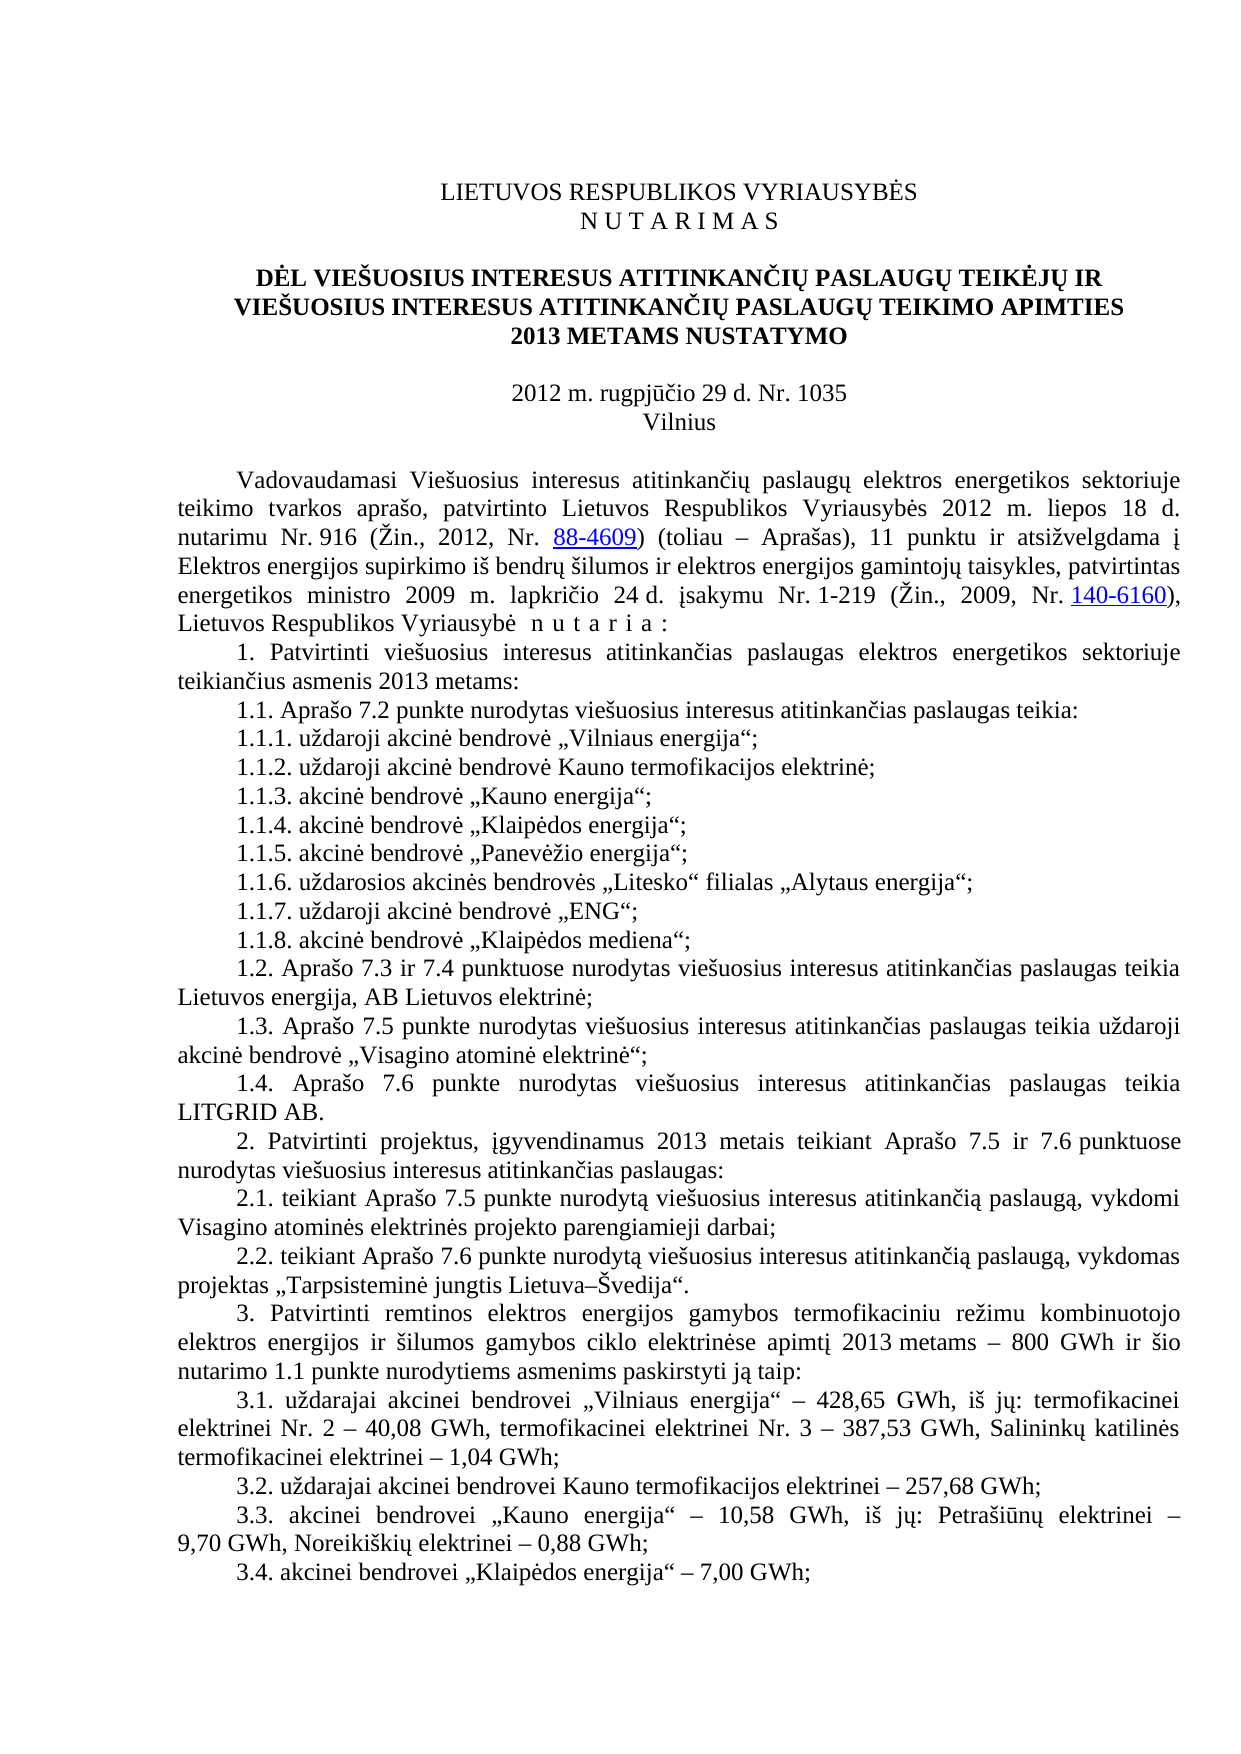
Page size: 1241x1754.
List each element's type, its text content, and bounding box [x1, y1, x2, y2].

text 1.3. Aprašo 7.5 punkte nurodytas viešuosius interesus atitinkančias paslaugas teikia uždaroji akcinė bendrovė „Visagino atominė elektrinė“; [177, 1011, 1181, 1068]
text 1.2. Aprašo 7.3 ir 7.4 punktuose nurodytas viešuosius interesus atitinkančias paslaugas teikia Lietuvos energija, AB Lietuvos elektrinė; [177, 953, 1181, 1011]
text 1.1.5. akcinė bendrovė „Panevėžio energija“; [177, 838, 1181, 867]
text 3.3. akcinei bendrovei „Kauno energija“ – 10,58 GWh, iš jų: Petrašiūnų elektrinei – 9,70 GWh, Noreikiškių elektrinei – 0,88 GWh; [177, 1500, 1181, 1557]
text 2. Patvirtinti projektus, įgyvendinamus 2013 metais teikiant Aprašo 7.5 ir 7.6 punktuose nurodytas viešuosius interesus atitinkančias paslaugas: [177, 1126, 1181, 1183]
text Dėl VIEŠUOSIUS INTERESUS ATITINKANČIŲ PASLAUGŲ TEIKĖJŲ IR VIEŠUOSIUS INTERESUS ATITINKANČIŲ PASLAUGŲ TEIKIMO APIMTIES 2013 METAMS NUSTATYMO [177, 263, 1181, 350]
text 3.2. uždarajai akcinei bendrovei Kauno termofikacijos elektrinei – 257,68 GWh; [177, 1471, 1181, 1500]
text Lietuvos Respublikos Vyriausybės [177, 177, 1181, 206]
text 3.1. uždarajai akcinei bendrovei „Vilniaus energija“ – 428,65 GWh, iš jų: termofikacinei elektrinei Nr. 2 – 40,08 GWh, termofikacinei elektrinei Nr. 3 – 387,53 GWh, Salininkų katilinės termofikacinei elektrinei – 1,04 GWh; [177, 1385, 1181, 1471]
text 1.1.6. uždarosios akcinės bendrovės „Litesko“ filialas „Alytaus energija“; [177, 867, 1181, 896]
text 2.2. teikiant Aprašo 7.6 punkte nurodytą viešuosius interesus atitinkančią paslaugą, vykdomas projektas „Tarpsisteminė jungtis Lietuva–Švedija“. [177, 1241, 1181, 1298]
text 1.4. Aprašo 7.6 punkte nurodytas viešuosius interesus atitinkančias paslaugas teikia LITGRID AB. [177, 1068, 1181, 1126]
text 1.1.8. akcinė bendrovė „Klaipėdos mediena“; [177, 925, 1181, 953]
text 1.1.7. uždaroji akcinė bendrovė „ENG“; [177, 896, 1181, 925]
text 1.1.3. akcinė bendrovė „Kauno energija“; [177, 781, 1181, 810]
text 1.1. Aprašo 7.2 punkte nurodytas viešuosius interesus atitinkančias paslaugas teikia: [177, 695, 1181, 723]
text 2.1. teikiant Aprašo 7.5 punkte nurodytą viešuosius interesus atitinkančią paslaugą, vykdomi Visagino atominės elektrinės projekto parengiamieji darbai; [177, 1183, 1181, 1241]
text 2012 m. rugpjūčio 29 d. Nr. 1035 [177, 378, 1181, 407]
text 3.4. akcinei bendrovei „Klaipėdos energija“ – 7,00 GWh; [177, 1557, 1181, 1586]
text 1.1.2. uždaroji akcinė bendrovė Kauno termofikacijos elektrinė; [177, 752, 1181, 781]
text Vilnius [177, 407, 1181, 436]
text Vadovaudamasi Viešuosius interesus atitinkančių paslaugų elektros energetikos sektoriuje teikimo tvarkos aprašo, patvirtinto Lietuvos Respublikos Vyriausybės 2012 m. liepos 18 d. nutarimu Nr. 916 (Žin., 2012, Nr. 88-4609) (toliau – Aprašas), 11 punktu ir atsižvelgdama į Elektros energijos supirkimo iš bendrų šilumos ir elektros energijos gamintojų taisykles, patvirtintas energetikos ministro 2009 m. lapkričio 24 d. įsakymu Nr. 1‑219 (Žin., 2009, Nr. 140-6160), Lietuvos Respublikos Vyriausybė nutaria: [177, 465, 1181, 637]
text 1. Patvirtinti viešuosius interesus atitinkančias paslaugas elektros energetikos sektoriuje teikiančius asmenis 2013 metams: [177, 637, 1181, 695]
text 3. Patvirtinti remtinos elektros energijos gamybos termofikaciniu režimu kombinuotojo elektros energijos ir šilumos gamybos ciklo elektrinėse apimtį 2013 metams – 800 GWh ir šio nutarimo 1.1 punkte nurodytiems asmenims paskirstyti ją taip: [177, 1298, 1181, 1385]
text n u t a r i m a s [177, 206, 1181, 235]
text 1.1.1. uždaroji akcinė bendrovė „Vilniaus energija“; [177, 723, 1181, 752]
text 1.1.4. akcinė bendrovė „Klaipėdos energija“; [177, 810, 1181, 838]
